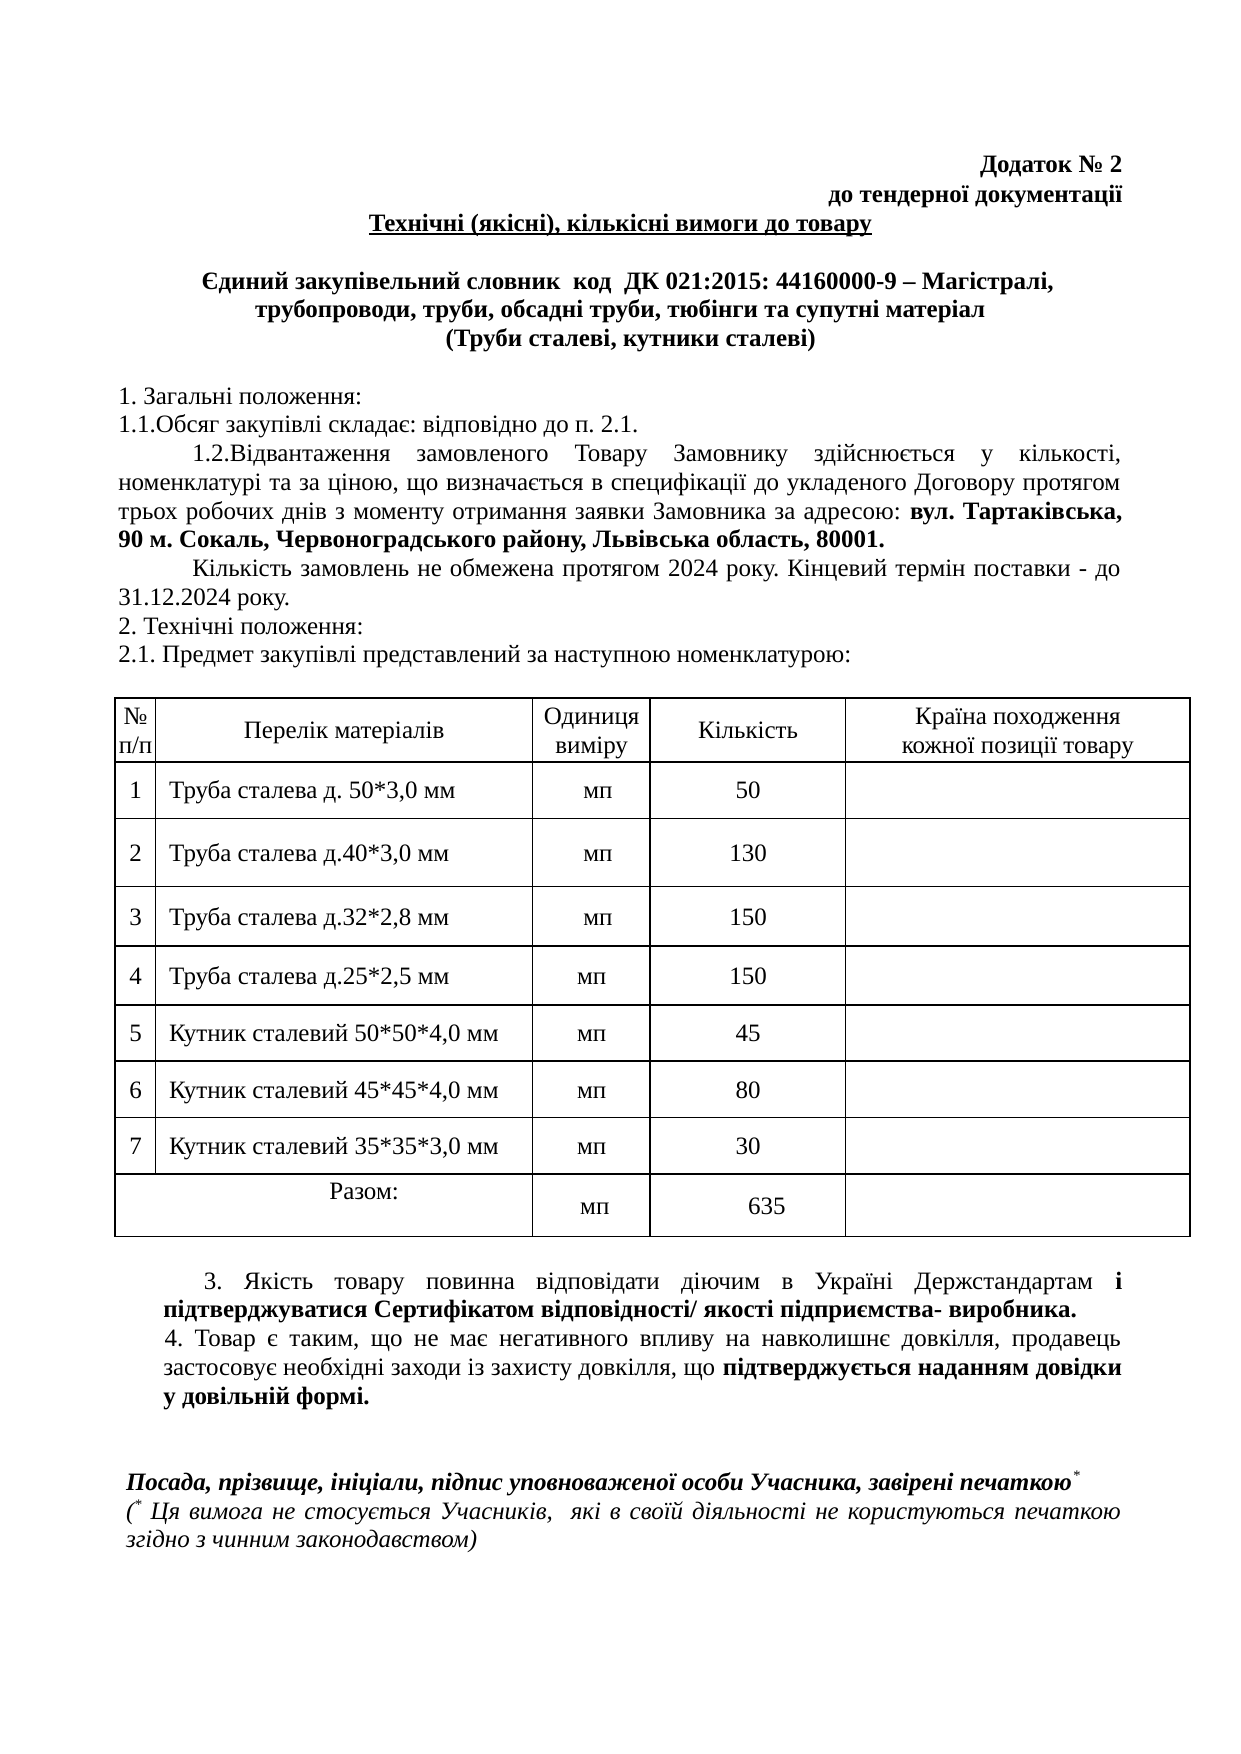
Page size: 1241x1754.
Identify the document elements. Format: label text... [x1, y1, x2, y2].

table_cell Труба сталева д. 50*3,0 мм [156, 763, 532, 817]
table_cell мп [533, 1062, 649, 1117]
table_cell 150 [651, 947, 845, 1004]
table_cell [846, 1062, 1189, 1117]
text 1. Загальні положення: [118, 381, 1122, 409]
table_cell [846, 1175, 1189, 1236]
table_header № п/п [116, 699, 155, 761]
table_header Одиниця виміру [533, 699, 649, 761]
table_cell мп [533, 1118, 649, 1173]
text Додаток № 2 [118, 149, 1122, 178]
table_cell мп [533, 1175, 649, 1236]
table_cell 30 [651, 1118, 845, 1173]
table_cell 635 [651, 1175, 845, 1236]
table_cell [846, 1006, 1189, 1060]
table_cell 150 [651, 887, 845, 945]
table_cell Труба сталева д.40*3,0 мм [156, 819, 532, 886]
text (* Ця вимога не стосується Учасників, які в своїй діяльності не користуються печаткою згідно з чинним законодавством) [126, 1496, 1122, 1553]
text Посада, прізвище, ініціали, підпис уповноваженої особи Учасника, завірені печаткою* [126, 1467, 1122, 1496]
table_cell 3 [116, 887, 155, 945]
text 2.1. Предмет закупівлі представлений за наступною номенклатурою: [118, 639, 1122, 668]
table_cell мп [533, 819, 649, 886]
table_cell [846, 1118, 1189, 1173]
table_header Перелік матеріалів [156, 699, 532, 761]
list 3. Якість товару повинна відповідати діючим в Україні Держстандартам і підтверджуватися Сертифікатом відповідності/ якості підприємства- виробника. [118, 1266, 1122, 1323]
table_cell [846, 819, 1189, 886]
text Єдиний закупівельний словник код ДК 021:2015: 44160000-9 – Магістралі, трубопроводи, труби, обсадні труби, тюбінги та супутні матеріал [118, 266, 1122, 323]
table_cell [846, 887, 1189, 945]
table_cell Кутник сталевий 50*50*4,0 мм [156, 1006, 532, 1060]
table_cell Разом: [116, 1175, 532, 1236]
table_cell 80 [651, 1062, 845, 1117]
list 4. Товар є таким, що не має негативного впливу на навколишнє довкілля, продавець застосовує необхідні заходи із захисту довкілля, що підтверджується наданням довідки у довільній формі. [118, 1323, 1122, 1409]
table_cell 4 [116, 947, 155, 1004]
text до тендерної документації [118, 179, 1122, 208]
table_cell 7 [116, 1118, 155, 1173]
table_cell Труба сталева д.32*2,8 мм [156, 887, 532, 945]
table_cell мп [533, 1006, 649, 1060]
table_cell 2 [116, 819, 155, 886]
table_cell Кутник сталевий 35*35*3,0 мм [156, 1118, 532, 1173]
text Кількість замовлень не обмежена протягом 2024 року. Кінцевий термін поставки - до 31.12.2024 року. [118, 553, 1122, 611]
text 2. Технічні положення: [118, 611, 1122, 639]
text (Труби сталеві, кутники сталеві) [118, 323, 1122, 352]
table_cell 1 [116, 763, 155, 817]
table_cell Кутник сталевий 45*45*4,0 мм [156, 1062, 532, 1117]
text 1.1.Обсяг закупівлі складає: відповідно до п. 2.1. [118, 409, 1122, 438]
table_cell 5 [116, 1006, 155, 1060]
table_cell мп [533, 763, 649, 817]
table_cell [846, 763, 1189, 817]
table_cell мп [533, 887, 649, 945]
table_cell 130 [651, 819, 845, 886]
table_cell мп [533, 947, 649, 1004]
table_cell Труба сталева д.25*2,5 мм [156, 947, 532, 1004]
table_header Кількість [651, 699, 845, 761]
table_cell 50 [651, 763, 845, 817]
table_header Країна походження кожної позиції товару [846, 699, 1189, 761]
table_cell 45 [651, 1006, 845, 1060]
table_cell [846, 947, 1189, 1004]
text Технічні (якісні), кількісні вимоги до товару [118, 208, 1122, 237]
table_cell 6 [116, 1062, 155, 1117]
text 1.2.Відвантаження замовленого Товару Замовнику здійснюється у кількості, номенклатурі та за ціною, що визначається в специфікації до укладеного Договору протягом трьох робочих днів з моменту отримання заявки Замовника за адресою: вул. Тартаківська, 90 м. Сокаль, Червоноградського району, Львівська область, 80001. [118, 438, 1122, 553]
